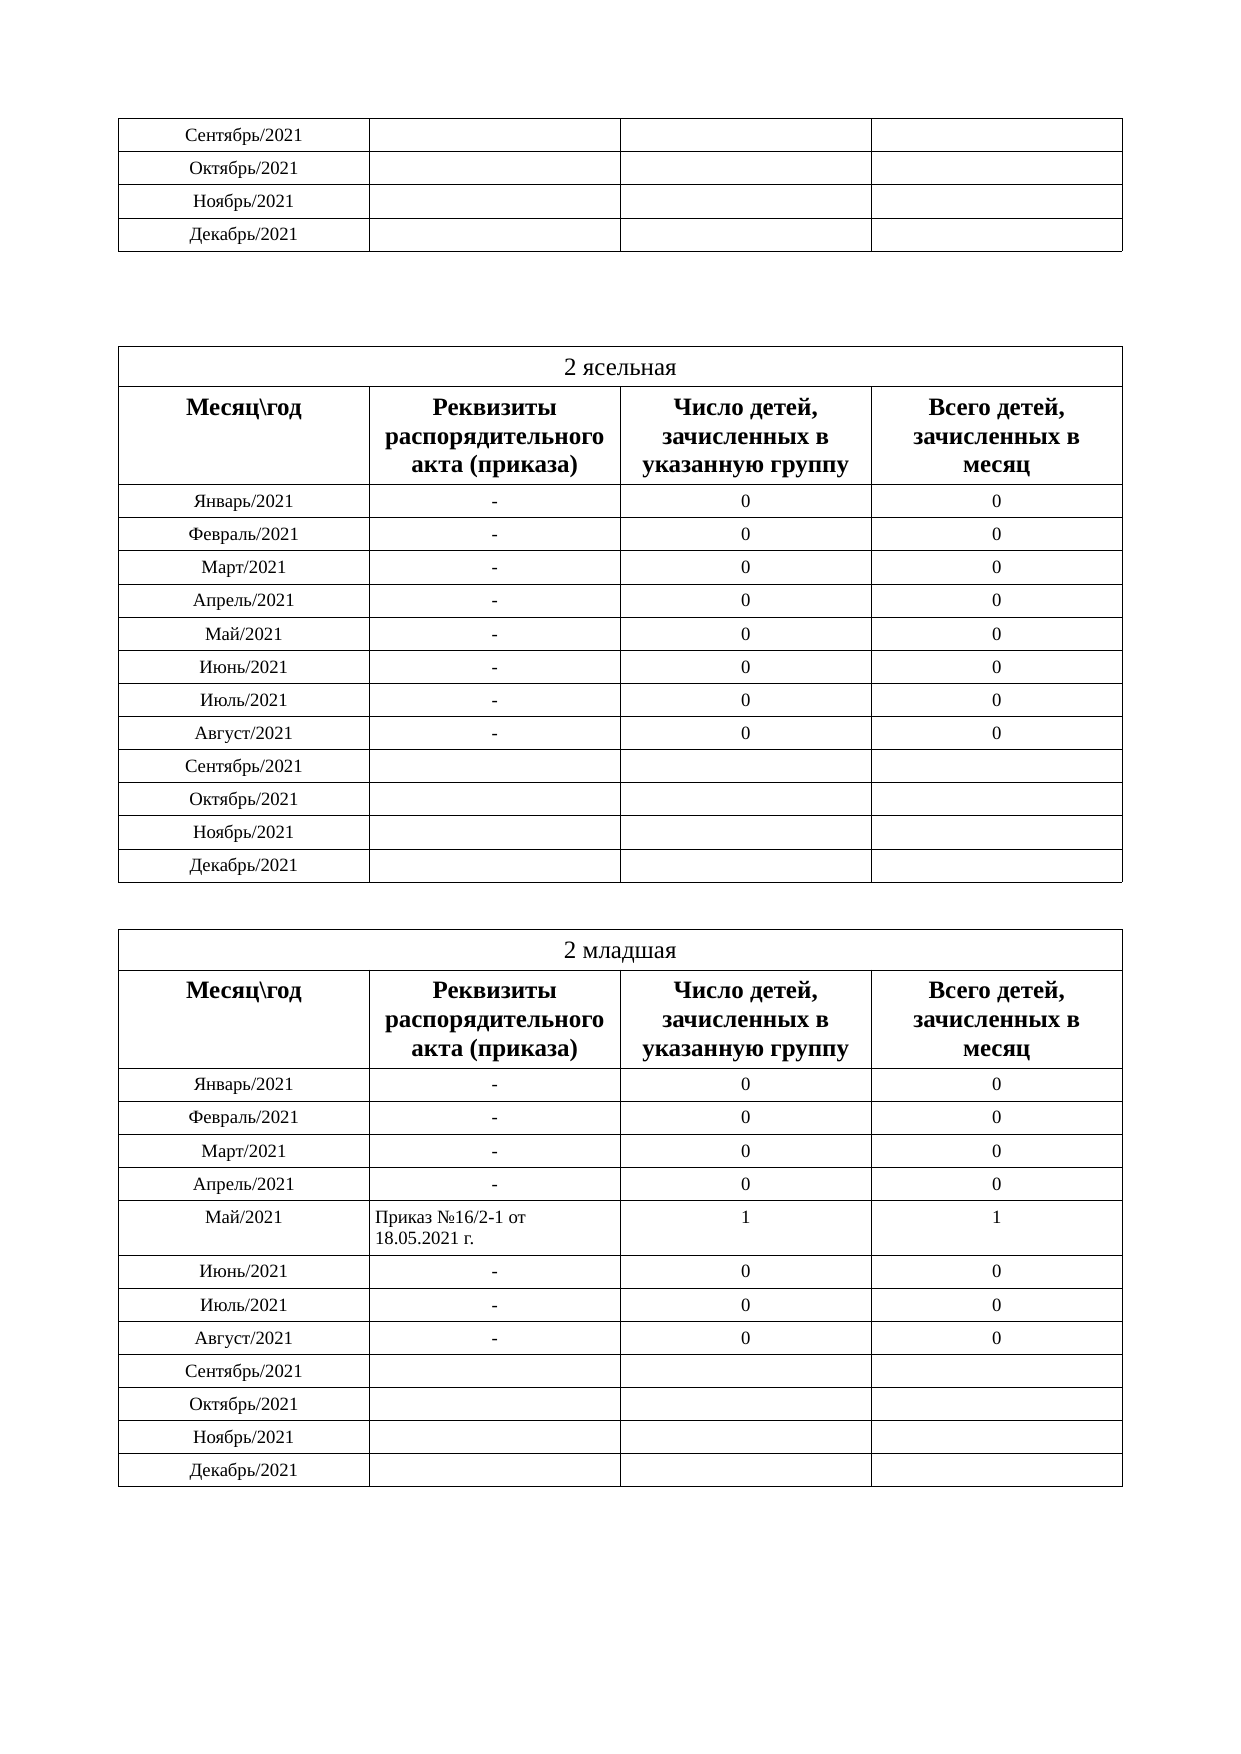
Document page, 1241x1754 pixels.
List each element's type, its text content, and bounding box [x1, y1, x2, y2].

table_cell 0 [872, 618, 1122, 650]
table_cell 0 [872, 1102, 1122, 1134]
table_cell Декабрь/2021 [119, 850, 369, 882]
table_cell Апрель/2021 [119, 585, 369, 617]
table_cell [370, 1355, 620, 1387]
table_cell - [370, 1322, 620, 1354]
table_cell Октябрь/2021 [119, 783, 369, 815]
table_cell [621, 219, 871, 251]
table_cell [621, 850, 871, 882]
table_cell 0 [872, 1135, 1122, 1167]
table_cell [621, 1355, 871, 1387]
table_header 2 ясельная [119, 347, 1122, 386]
table_cell [872, 1355, 1122, 1387]
table_cell Всего детей, зачисленных в месяц [872, 971, 1122, 1067]
table_cell [872, 1454, 1122, 1486]
table_cell Ноябрь/2021 [119, 816, 369, 848]
table_cell 0 [872, 485, 1122, 517]
table_cell [872, 1421, 1122, 1453]
table_cell 0 [621, 551, 871, 583]
table_cell 0 [621, 1102, 871, 1134]
table_cell 0 [872, 1168, 1122, 1200]
table_cell [370, 1454, 620, 1486]
table_cell - [370, 651, 620, 683]
table_cell Реквизиты распорядительного акта (приказа) [370, 971, 620, 1067]
table_cell 0 [621, 1289, 871, 1321]
table_cell Всего детей, зачисленных в месяц [872, 387, 1122, 484]
table_cell Октябрь/2021 [119, 152, 369, 184]
table_cell 0 [872, 1322, 1122, 1354]
table_cell 1 [621, 1201, 871, 1254]
table_cell Декабрь/2021 [119, 1454, 369, 1486]
table_cell Июль/2021 [119, 684, 369, 716]
table_cell [872, 750, 1122, 782]
table_cell [872, 816, 1122, 848]
table_cell Март/2021 [119, 551, 369, 583]
table_cell - [370, 518, 620, 550]
table_cell - [370, 585, 620, 617]
table_cell 0 [872, 1256, 1122, 1288]
table_cell [621, 750, 871, 782]
table_cell - [370, 485, 620, 517]
table_cell [872, 219, 1122, 251]
table_cell [370, 219, 620, 251]
table_cell [621, 1388, 871, 1420]
table_cell [370, 850, 620, 882]
table_cell [872, 850, 1122, 882]
table_cell Июнь/2021 [119, 651, 369, 683]
table_cell [370, 750, 620, 782]
table_cell Июнь/2021 [119, 1256, 369, 1288]
table_cell [621, 152, 871, 184]
table_cell [872, 152, 1122, 184]
table_cell Число детей, зачисленных в указанную группу [621, 971, 871, 1067]
table_cell 0 [872, 651, 1122, 683]
table_cell 1 [872, 1201, 1122, 1254]
table_cell - [370, 1256, 620, 1288]
table_cell 0 [872, 717, 1122, 749]
table_cell 0 [621, 717, 871, 749]
table_cell [370, 152, 620, 184]
table_cell Число детей, зачисленных в указанную группу [621, 387, 871, 484]
table_cell 0 [621, 1256, 871, 1288]
table_cell [621, 1454, 871, 1486]
table_cell [621, 1421, 871, 1453]
table_cell 0 [872, 1069, 1122, 1101]
table_cell 0 [621, 1322, 871, 1354]
table_cell 0 [621, 1069, 871, 1101]
table_cell [370, 816, 620, 848]
table_cell [872, 1388, 1122, 1420]
table_cell Март/2021 [119, 1135, 369, 1167]
table_cell Сентябрь/2021 [119, 750, 369, 782]
table_cell - [370, 1069, 620, 1101]
table_cell Август/2021 [119, 717, 369, 749]
table_cell 0 [872, 1289, 1122, 1321]
table_cell Октябрь/2021 [119, 1388, 369, 1420]
table_cell - [370, 717, 620, 749]
table_cell [621, 119, 871, 151]
table_cell 0 [621, 1168, 871, 1200]
table_cell [872, 119, 1122, 151]
table_cell Сентябрь/2021 [119, 1355, 369, 1387]
table_cell Ноябрь/2021 [119, 185, 369, 217]
table_cell Приказ №16/2-1 от 18.05.2021 г. [370, 1201, 620, 1254]
table_cell 0 [621, 684, 871, 716]
table_cell [370, 1388, 620, 1420]
table_cell [621, 783, 871, 815]
table_cell Реквизиты распорядительного акта (приказа) [370, 387, 620, 484]
table_cell Июль/2021 [119, 1289, 369, 1321]
table_cell 0 [621, 518, 871, 550]
table_cell Апрель/2021 [119, 1168, 369, 1200]
table_cell 0 [872, 684, 1122, 716]
table_cell 0 [621, 585, 871, 617]
table_cell [370, 185, 620, 217]
table_cell - [370, 1135, 620, 1167]
table_cell Февраль/2021 [119, 518, 369, 550]
table_cell Февраль/2021 [119, 1102, 369, 1134]
table_cell 0 [621, 618, 871, 650]
table_cell Ноябрь/2021 [119, 1421, 369, 1453]
table_cell - [370, 1289, 620, 1321]
table_cell [872, 783, 1122, 815]
table_cell Месяц\год [119, 387, 369, 484]
table_cell Январь/2021 [119, 485, 369, 517]
table_cell 0 [872, 551, 1122, 583]
table_cell - [370, 684, 620, 716]
table_cell Январь/2021 [119, 1069, 369, 1101]
table_cell - [370, 1102, 620, 1134]
table_cell - [370, 551, 620, 583]
table_cell 0 [872, 518, 1122, 550]
table_cell [621, 185, 871, 217]
table_cell 0 [621, 651, 871, 683]
table_cell 0 [872, 585, 1122, 617]
table_cell [370, 1421, 620, 1453]
table_cell Декабрь/2021 [119, 219, 369, 251]
table_cell - [370, 618, 620, 650]
table_header 2 младшая [119, 930, 1122, 969]
table_cell 0 [621, 1135, 871, 1167]
table_cell [872, 185, 1122, 217]
table_cell 0 [621, 485, 871, 517]
table_cell Август/2021 [119, 1322, 369, 1354]
table_cell Май/2021 [119, 1201, 369, 1254]
table_cell [621, 816, 871, 848]
table_cell - [370, 1168, 620, 1200]
table_cell [370, 783, 620, 815]
table_cell [370, 119, 620, 151]
table_cell Май/2021 [119, 618, 369, 650]
table_cell Месяц\год [119, 971, 369, 1067]
table_cell Сентябрь/2021 [119, 119, 369, 151]
